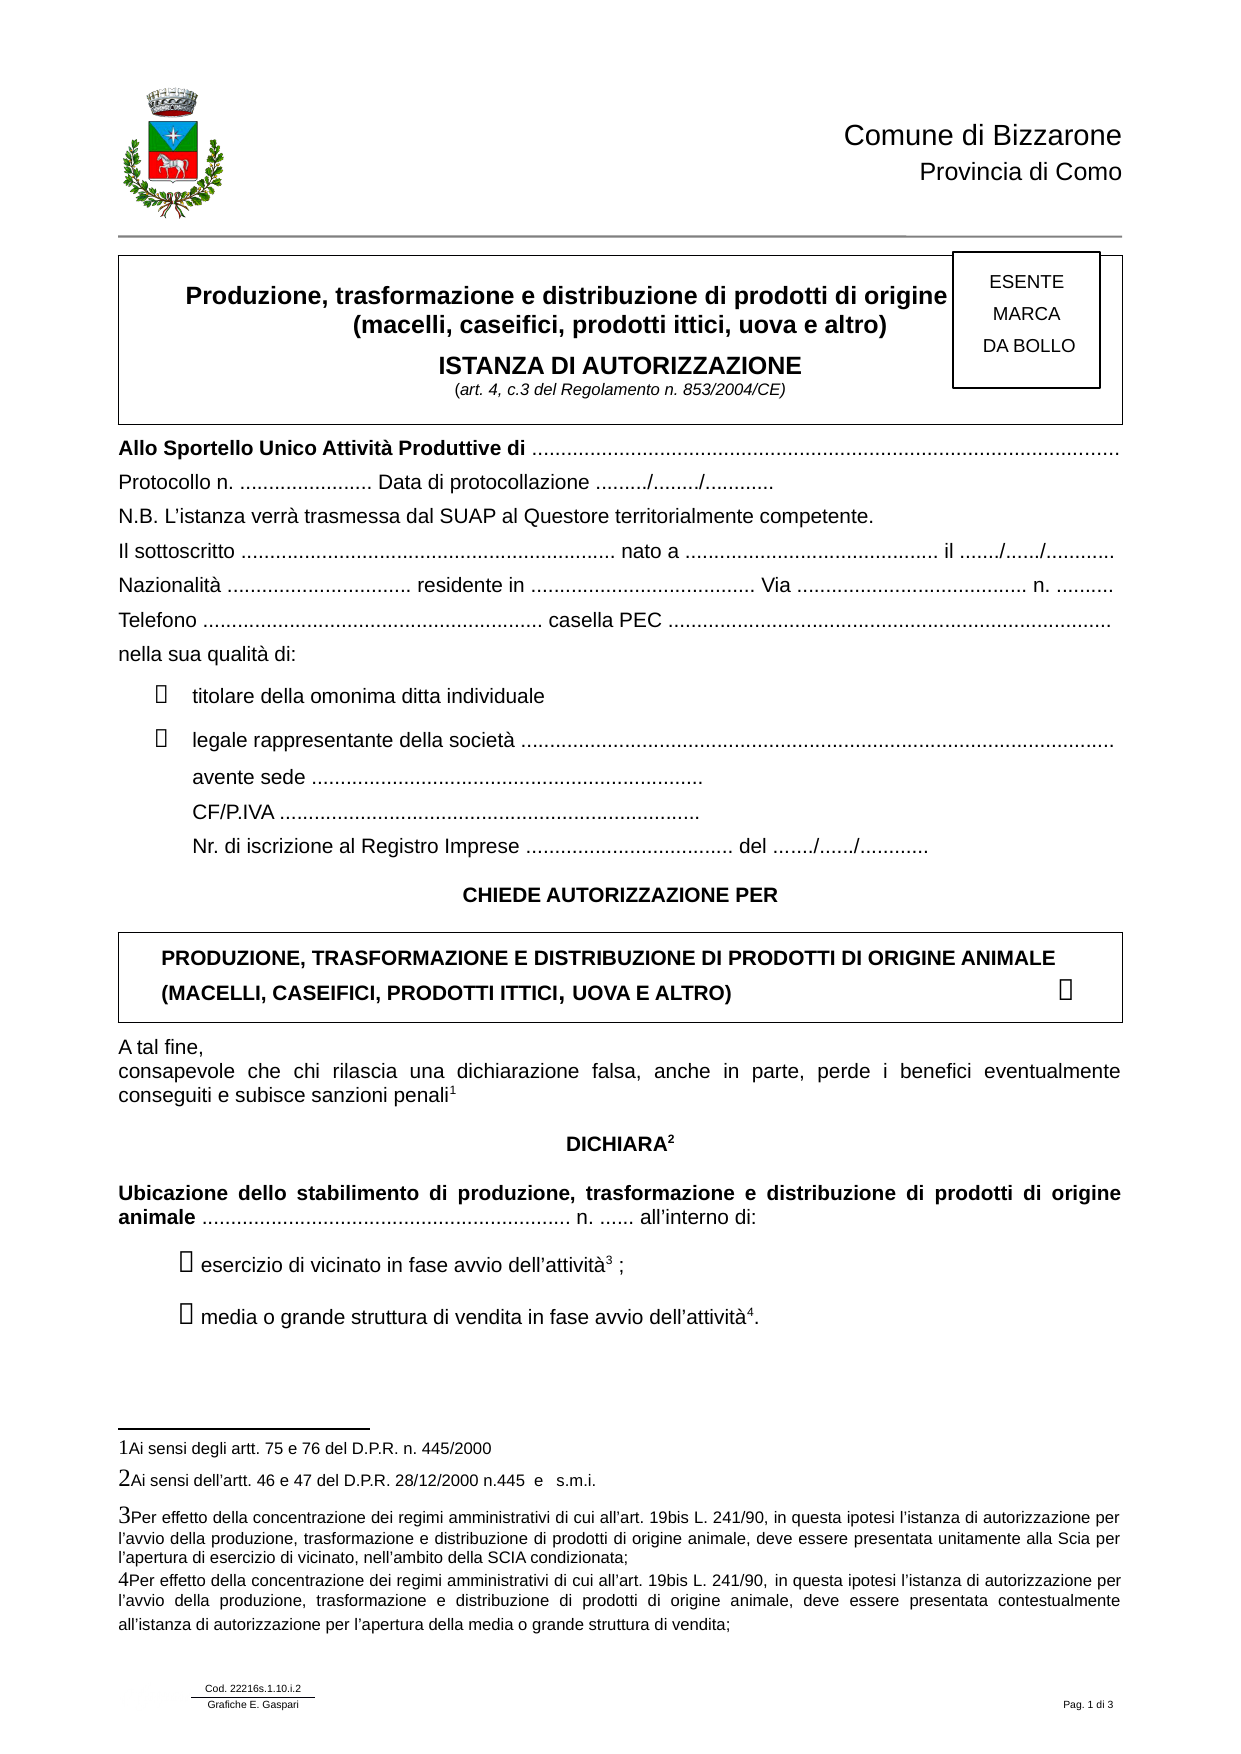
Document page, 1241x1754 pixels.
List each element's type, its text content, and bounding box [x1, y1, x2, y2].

text Protocollo n. ....................... Data di protocollazione ........./......../............ [118, 470, 1122, 494]
text A tal fine, [118, 1035, 1122, 1059]
table_header PRODUZIONE, TRASFORMAZIONE E DISTRIBUZIONE DI PRODOTTI DI ORIGINE ANIMALE (MACELLI, CASEIFICI, PRODOTTI ITTICI, UOVA E ALTRO)  [119, 933, 1122, 1022]
text  titolare della omonima ditta individuale [153, 676, 1122, 710]
text Ubicazione dello stabilimento di produzione, trasformazione e distribuzione di prodotti di origine animale ................................................................ n. ...... all’interno di: [118, 1181, 1122, 1229]
text Ai sensi degli artt. 75 e 76 del D.P.R. n. 445/2000 [118, 1435, 1122, 1459]
text Telefono ........................................................... casella PEC ............................................................................. [118, 607, 1122, 631]
text avente sede .................................................................... [192, 765, 1122, 789]
text Per effetto della concentrazione dei regimi amministrativi di cui all’art. 19bis L. 241/90, in questa ipotesi l’istanza di autorizzazione per l’avvio della produzione, trasformazione e distribuzione di prodotti di origine animale, deve essere presentata contestualmente all’istanza di autorizzazione per l’apertura della media o grande struttura di vendita; [118, 1567, 1122, 1636]
text Allo Sportello Unico Attività Produttive di [118, 436, 1122, 459]
table_header Produzione, trasformazione e distribuzione di prodotti di origine animale (macelli, caseifici, prodotti ittici, uova e altro) ISTANZA DI AUTORIZZAZIONE (art. 4, c.3 del Regolamento n. 853/2004/CE) [119, 256, 1122, 424]
text Nr. di iscrizione al Registro Imprese .................................... del ......./....../............ [192, 834, 1122, 858]
text Il sottoscritto ................................................................. nato a ............................................ il ......./....../............ [118, 539, 1122, 563]
text nella sua qualità di: [118, 642, 1122, 666]
text Per effetto della concentrazione dei regimi amministrativi di cui all’art. 19bis L. 241/90, in questa ipotesi l’istanza di autorizzazione per l’avvio della produzione, trasformazione e distribuzione di prodotti di origine animale, deve essere presentata unitamente alla Scia per l’apertura di esercizio di vicinato, nell’ambito della SCIA condizionata; [118, 1500, 1122, 1567]
text consapevole che chi rilascia una dichiarazione falsa, anche in parte, perde i benefici eventualmente conseguiti e subisce sanzioni penali [118, 1059, 1122, 1107]
picture [122, 87, 224, 219]
text CHIEDE AUTORIZZAZIONE PER [118, 883, 1122, 907]
text Comune di Bizzarone [224, 118, 1122, 152]
text Nazionalità ................................ residente in ....................................... Via ........................................ n. .......... [118, 573, 1122, 597]
text Provincia di Como [224, 157, 1122, 185]
text DICHIARA [157, 1132, 1083, 1156]
text Ai sensi dell’artt. 46 e 47 del D.P.R. 28/12/2000 n.445 e s.m.i. [118, 1463, 1122, 1492]
text N.B. L’istanza verrà trasmessa dal SUAP al Questore territorialmente competente. [118, 504, 1122, 528]
text  media o grande struttura di vendita in fase avvio dell’attività. [177, 1293, 1122, 1333]
text CF/P.IVA ......................................................................... [192, 799, 1122, 823]
text  esercizio di vicinato in fase avvio dell’attività ; [177, 1241, 1122, 1281]
text  legale rappresentante della società ....................................................................................................... [153, 721, 1122, 755]
